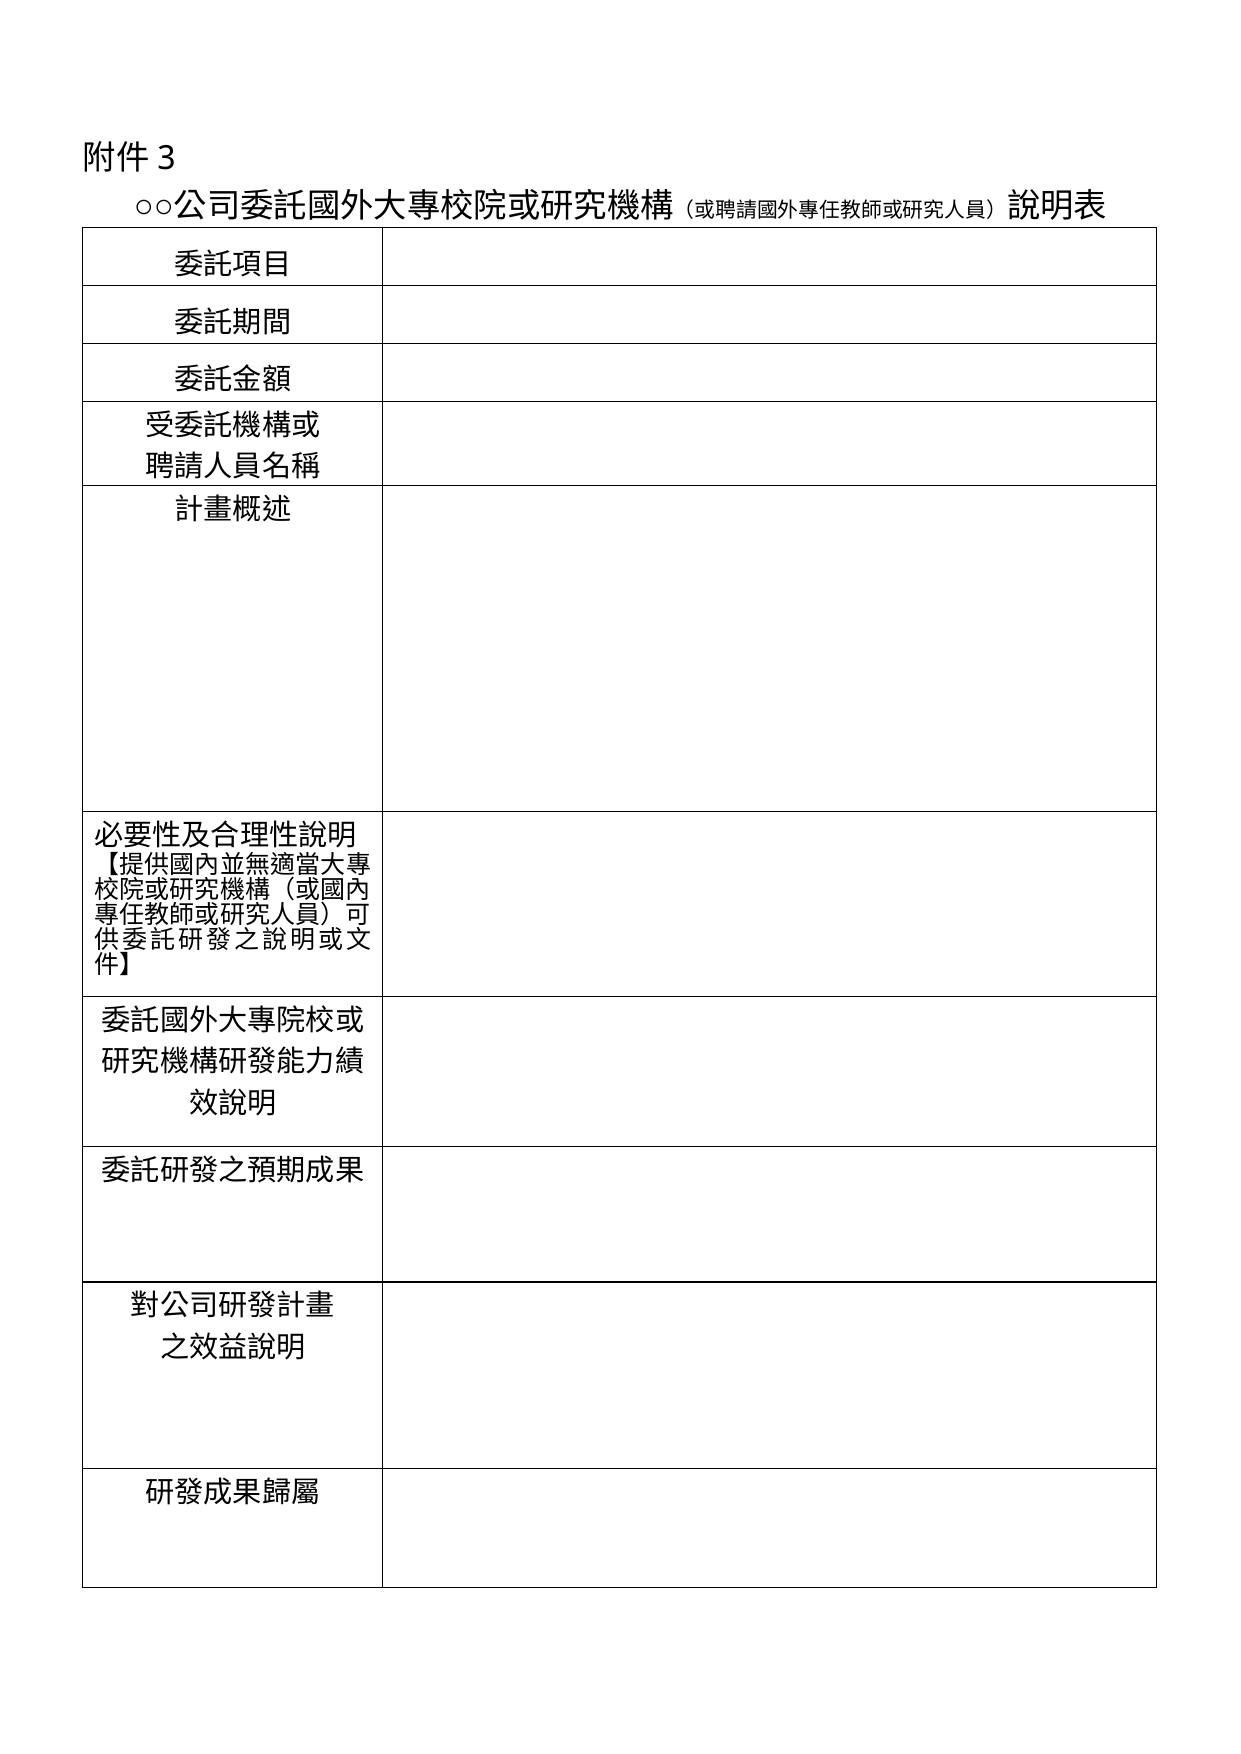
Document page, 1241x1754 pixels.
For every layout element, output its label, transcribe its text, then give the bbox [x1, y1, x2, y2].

table_cell [383, 486, 1156, 811]
table_cell [383, 402, 1156, 485]
table_cell 計畫概述 [83, 486, 382, 811]
table_cell 委託金額 [83, 344, 382, 401]
table_cell 委託研發之預期成果 [83, 1147, 382, 1281]
table_cell [383, 344, 1156, 401]
text 附件3 [83, 85, 1157, 179]
table_cell [383, 1147, 1156, 1281]
table_cell [383, 812, 1156, 996]
table_cell 委託國外大專院校或研究機構研發能力績效說明 [83, 997, 382, 1146]
table_cell 委託期間 [83, 286, 382, 343]
table_cell 研發成果歸屬 [83, 1469, 382, 1587]
table_cell [383, 286, 1156, 343]
table_cell 必要性及合理性說明 【提供國內並無適當大專校院或研究機構（或國內專任教師或研究人員）可供委託研發之說明或文件】 [83, 812, 382, 996]
text ○○公司委託國外大專校院或研究機構（或聘請國外專任教師或研究人員）說明表 [83, 179, 1157, 227]
table_header [383, 228, 1156, 285]
table_header 委託項目 [83, 228, 382, 285]
table_cell 對公司研發計畫 之效益說明 [83, 1283, 382, 1468]
table_cell [383, 1469, 1156, 1587]
table_cell [383, 1283, 1156, 1468]
table_cell [383, 997, 1156, 1146]
table_cell 受委託機構或 聘請人員名稱 [83, 402, 382, 485]
